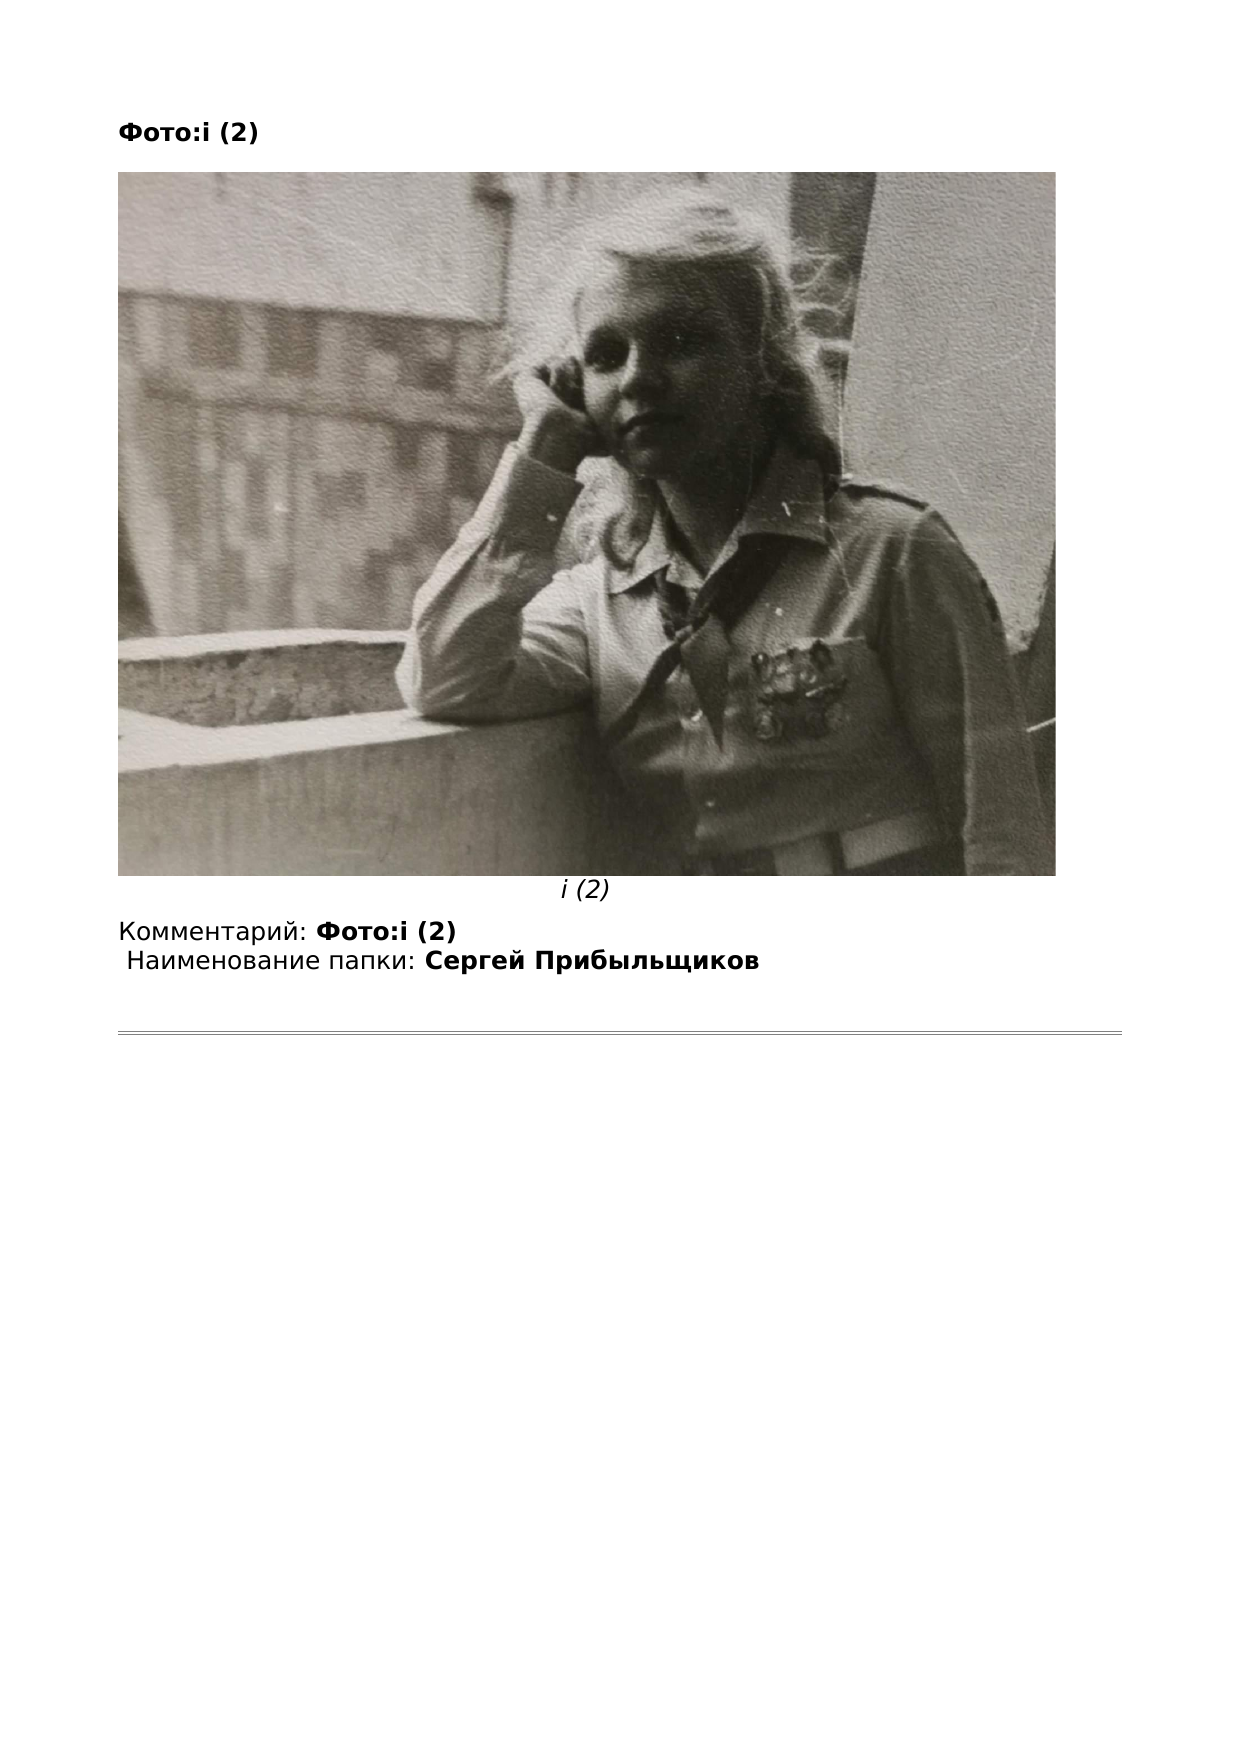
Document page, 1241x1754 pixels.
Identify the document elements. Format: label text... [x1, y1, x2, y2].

subtitle Фото:i (2) [118, 118, 1122, 147]
picture [118, 172, 1056, 876]
text i (2) [118, 876, 1056, 904]
text Комментарий: Фото:i (2) Наименование папки: Сергей Прибыльщиков [118, 917, 1122, 1004]
